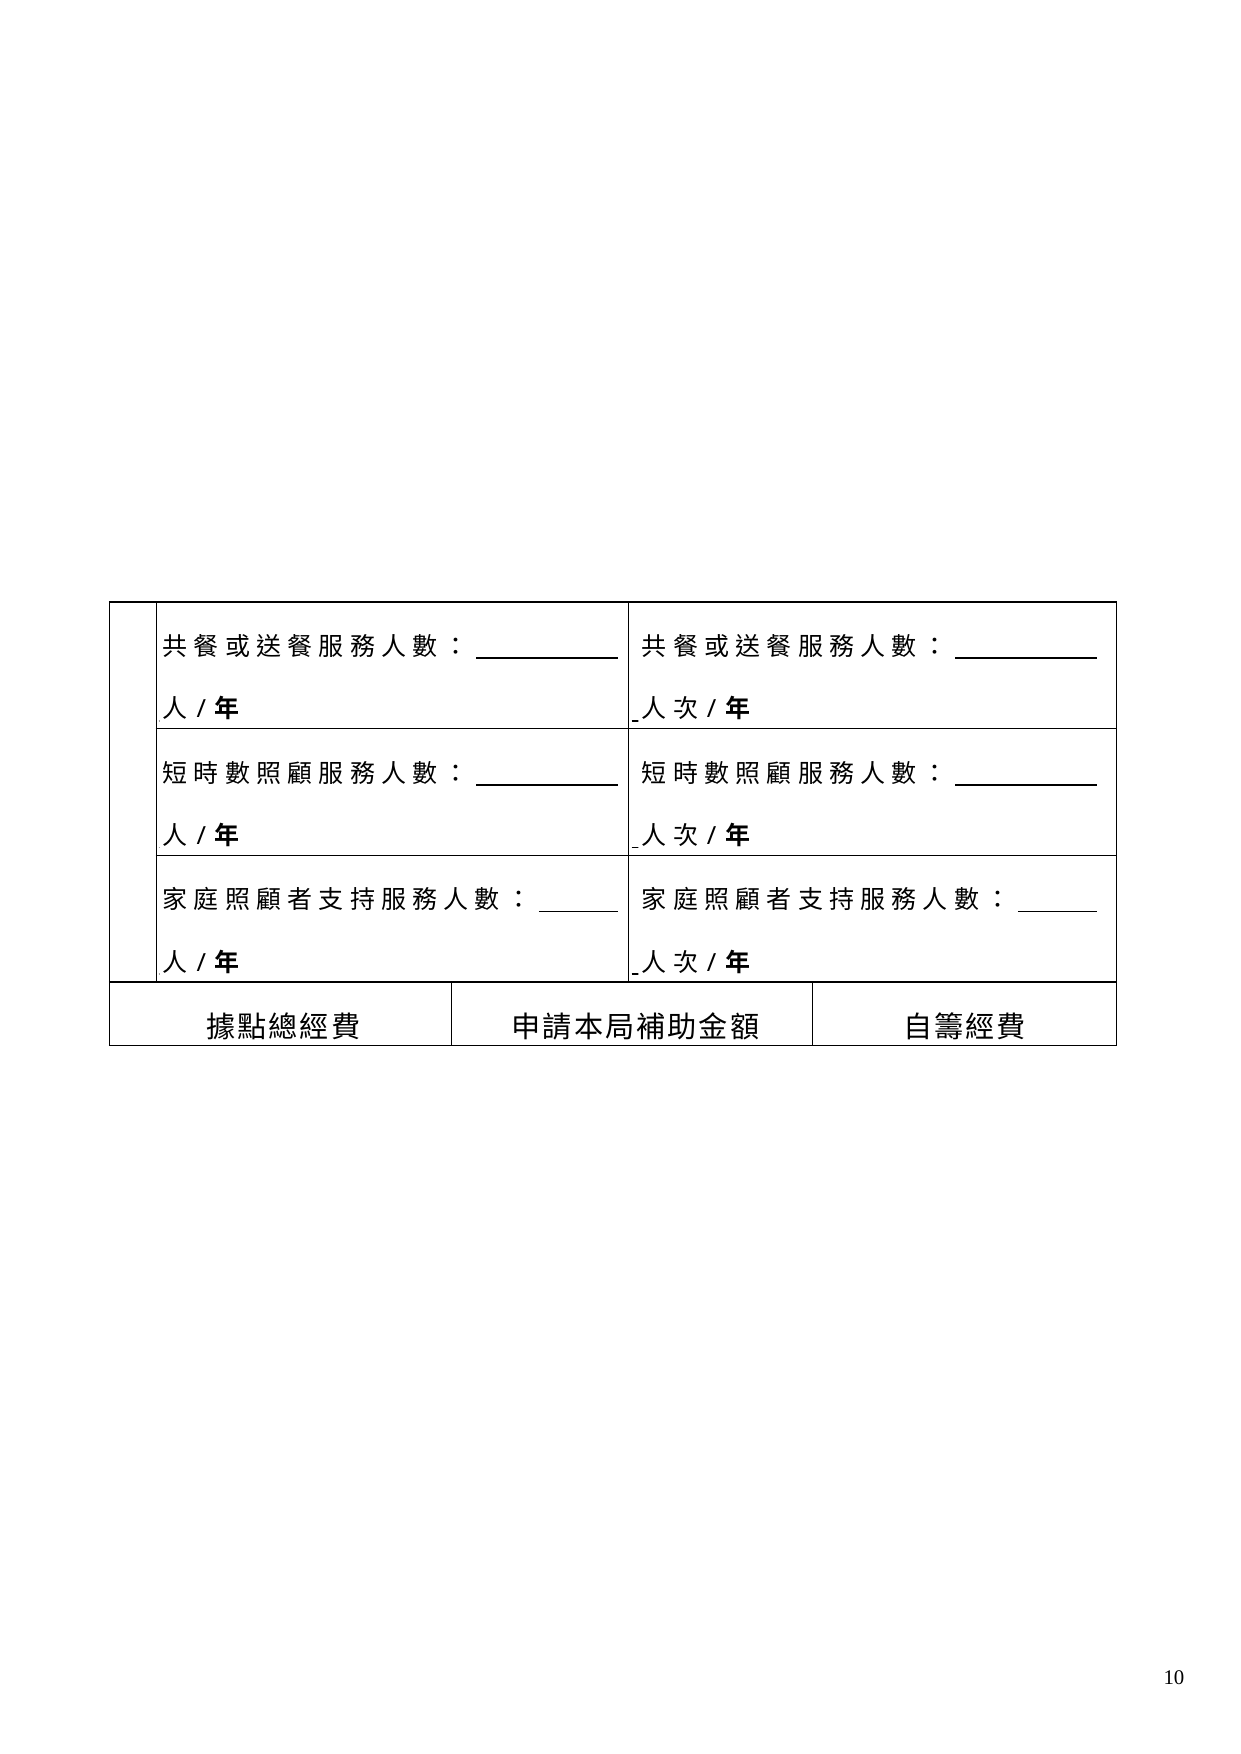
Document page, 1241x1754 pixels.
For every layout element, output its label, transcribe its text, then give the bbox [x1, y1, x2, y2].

table_cell 據點總經費 [110, 983, 451, 1045]
table_cell 申請本局補助金額 [452, 983, 812, 1045]
table_cell 家庭照顧者支持服務人數： 人次/年 [629, 856, 1116, 981]
table_cell 短時數照顧服務人數： 人次/年 [629, 729, 1116, 854]
table_cell 自籌經費 [813, 983, 1116, 1045]
table_cell [110, 603, 156, 981]
table_cell 短時數照顧服務人數： 人/年 [157, 729, 628, 854]
table_cell 家庭照顧者支持服務人數： 人/年 [157, 856, 628, 981]
table_cell 共餐或送餐服務人數： 人/年 [157, 603, 628, 728]
table_cell 共餐或送餐服務人數： 人次/年 [629, 603, 1116, 728]
